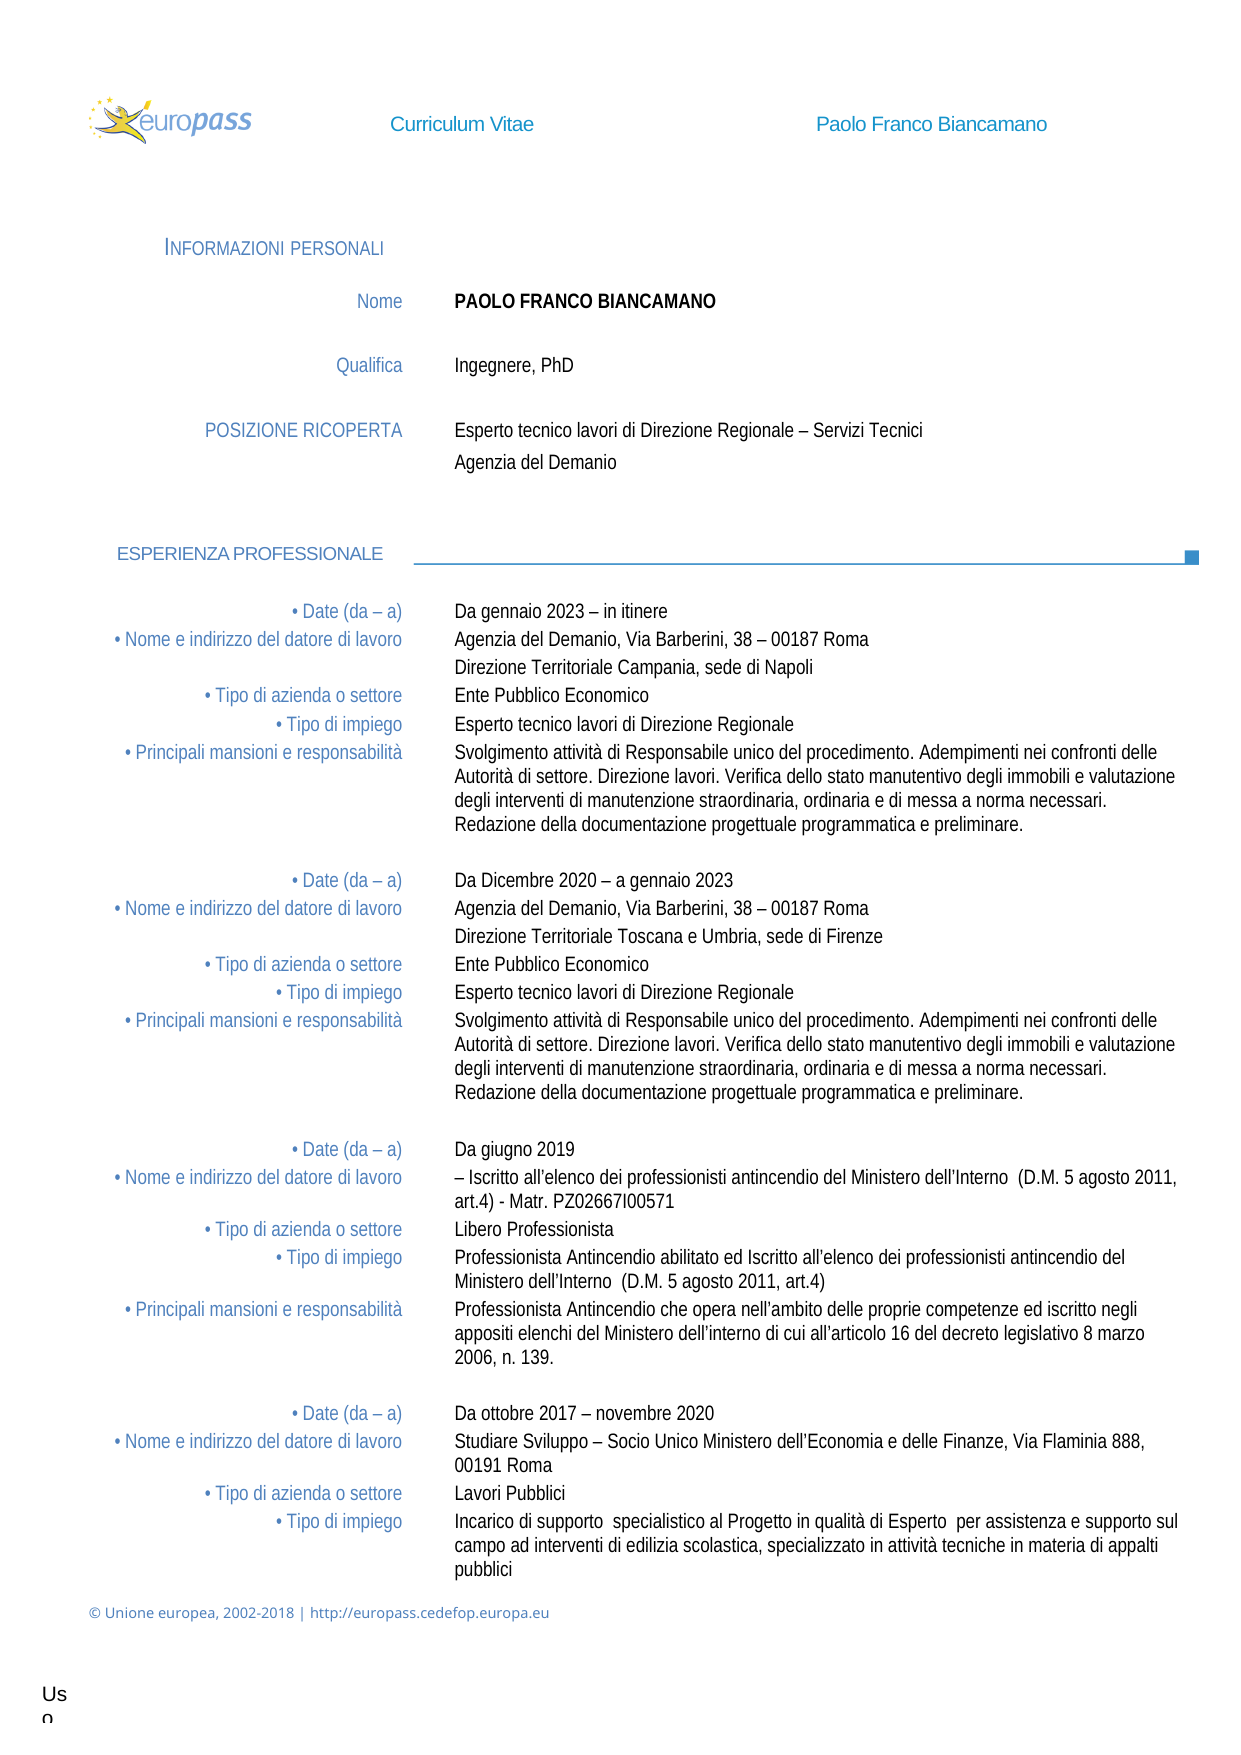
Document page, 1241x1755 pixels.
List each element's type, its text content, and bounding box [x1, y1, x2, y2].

table_cell Esperto tecnico lavori di Direzione Regionale – Servizi Tecnici Agenzia del Demanio [443, 414, 1196, 478]
table_cell [443, 565, 1196, 597]
table_cell Svolgimento attività di Responsabile unico del procedimento. Adempimenti nei confronti delle Autorità di settore. Direzione lavori. Verifica dello stato manutentivo degli immobili e valutazione degli interventi di manutenzione straordinaria, ordinaria e di messa a norma necessari. Redazione della documentazione progettuale programmatica e preliminare. [443, 1006, 1196, 1106]
table_cell [414, 565, 443, 597]
table_cell [414, 978, 443, 1006]
table_cell [414, 866, 443, 894]
table_cell [89, 838, 413, 866]
table_cell [443, 1106, 1196, 1134]
table_cell [414, 349, 443, 414]
table_header [414, 285, 443, 349]
table_cell [443, 511, 1196, 543]
table_cell • Tipo di azienda o settore [89, 950, 413, 978]
table_cell ESPERIENZA PROFESSIONALE [100, 543, 413, 564]
table_cell Qualifica [89, 349, 413, 414]
table_cell [89, 565, 413, 597]
table_cell [414, 894, 443, 950]
table_cell Agenzia del Demanio, Via Barberini, 38 – 00187 Roma Direzione Territoriale Campania, sede di Napoli [443, 625, 1196, 681]
table_cell [414, 1427, 443, 1479]
table_cell [414, 625, 443, 681]
table_cell [414, 1295, 443, 1371]
table_cell • Tipo di azienda o settore [89, 1479, 413, 1507]
table_header Informazioni personali [89, 232, 395, 261]
table_cell [414, 1243, 443, 1295]
table_cell Da ottobre 2017 – novembre 2020 [443, 1399, 1196, 1427]
table_cell • Date (da – a) [89, 1134, 413, 1162]
table_header Nome [89, 285, 413, 349]
table_cell [414, 1399, 443, 1427]
table_cell • Date (da – a) [89, 1399, 413, 1427]
table_cell Ente Pubblico Economico [443, 950, 1196, 978]
table_cell [443, 479, 1196, 511]
table_cell [414, 738, 443, 837]
table_cell [414, 1215, 443, 1243]
table_cell • Date (da – a) [89, 866, 413, 894]
table_cell Incarico di supporto specialistico al Progetto in qualità di Esperto per assistenza e supporto sul campo ad interventi di edilizia scolastica, specializzato in attività tecniche in materia di appalti pubblici [443, 1507, 1196, 1583]
table_cell POSIZIONE RICOPERTA [89, 414, 413, 478]
table_cell [89, 479, 413, 511]
table_cell [414, 414, 443, 478]
table_cell [414, 597, 443, 625]
table_cell [89, 1371, 413, 1399]
table_cell • Principali mansioni e responsabilità [89, 1295, 413, 1371]
table_header PAOLO FRANCO BIANCAMANO [443, 285, 1196, 349]
table_cell • Nome e indirizzo del datore di lavoro [89, 1163, 413, 1214]
table_cell [414, 838, 443, 866]
table_cell [443, 838, 1196, 866]
table_cell Esperto tecnico lavori di Direzione Regionale [443, 709, 1196, 737]
table_cell [414, 1106, 443, 1134]
table_cell • Tipo di impiego [89, 709, 413, 737]
table_cell • Tipo di impiego [89, 1507, 413, 1583]
table_cell Studiare Sviluppo – Socio Unico Ministero dell’Economia e delle Finanze, Via Flaminia 888, 00191 Roma [443, 1427, 1196, 1479]
table_cell [414, 479, 443, 511]
table_cell [414, 950, 443, 978]
table_cell [414, 681, 443, 709]
table_cell • Date (da – a) [89, 597, 413, 625]
table_cell • Nome e indirizzo del datore di lavoro [89, 625, 413, 681]
table_cell [414, 709, 443, 737]
table_cell [89, 543, 100, 564]
table_cell [414, 1507, 443, 1583]
table_cell • Nome e indirizzo del datore di lavoro [89, 894, 413, 950]
table_cell – Iscritto all’elenco dei professionisti antincendio del Ministero dell’Interno (D.M. 5 agosto 2011, art.4) - Matr. PZ02667I00571 [443, 1163, 1196, 1214]
table_cell Da giugno 2019 [443, 1134, 1196, 1162]
table_cell • Principali mansioni e responsabilità [89, 1006, 413, 1106]
table_cell [414, 1163, 443, 1214]
table_cell [414, 1134, 443, 1162]
table_cell • Tipo di impiego [89, 1243, 413, 1295]
table_cell Libero Professionista [443, 1215, 1196, 1243]
table_cell Da Dicembre 2020 – a gennaio 2023 [443, 866, 1196, 894]
table_cell Da gennaio 2023 – in itinere [443, 597, 1196, 625]
table_cell • Tipo di azienda o settore [89, 1215, 413, 1243]
table_cell [89, 1106, 413, 1134]
table_cell [443, 1371, 1196, 1399]
table_cell Lavori Pubblici [443, 1479, 1196, 1507]
table_cell Professionista Antincendio che opera nell’ambito delle proprie competenze ed iscritto negli appositi elenchi del Ministero dell’interno di cui all’articolo 16 del decreto legislativo 8 marzo 2006, n. 139. [443, 1295, 1196, 1371]
table_cell • Tipo di azienda o settore [89, 681, 413, 709]
table_cell [414, 1479, 443, 1507]
table_cell Professionista Antincendio abilitato ed Iscritto all’elenco dei professionisti antincendio del Ministero dell’Interno (D.M. 5 agosto 2011, art.4) [443, 1243, 1196, 1295]
table_cell [414, 1371, 443, 1399]
table_cell [89, 511, 413, 543]
table_cell Esperto tecnico lavori di Direzione Regionale [443, 978, 1196, 1006]
table_cell [414, 1006, 443, 1106]
table_cell • Nome e indirizzo del datore di lavoro [89, 1427, 413, 1479]
table_cell Ente Pubblico Economico [443, 681, 1196, 709]
table_cell Agenzia del Demanio, Via Barberini, 38 – 00187 Roma Direzione Territoriale Toscana e Umbria, sede di Firenze [443, 894, 1196, 950]
table_cell [414, 543, 1199, 563]
table_cell • Tipo di impiego [89, 978, 413, 1006]
table_cell [414, 511, 443, 543]
table_cell • Principali mansioni e responsabilità [89, 738, 413, 837]
table_cell Svolgimento attività di Responsabile unico del procedimento. Adempimenti nei confronti delle Autorità di settore. Direzione lavori. Verifica dello stato manutentivo degli immobili e valutazione degli interventi di manutenzione straordinaria, ordinaria e di messa a norma necessari. Redazione della documentazione progettuale programmatica e preliminare. [443, 738, 1196, 837]
table_cell Ingegnere, PhD [443, 349, 1196, 414]
